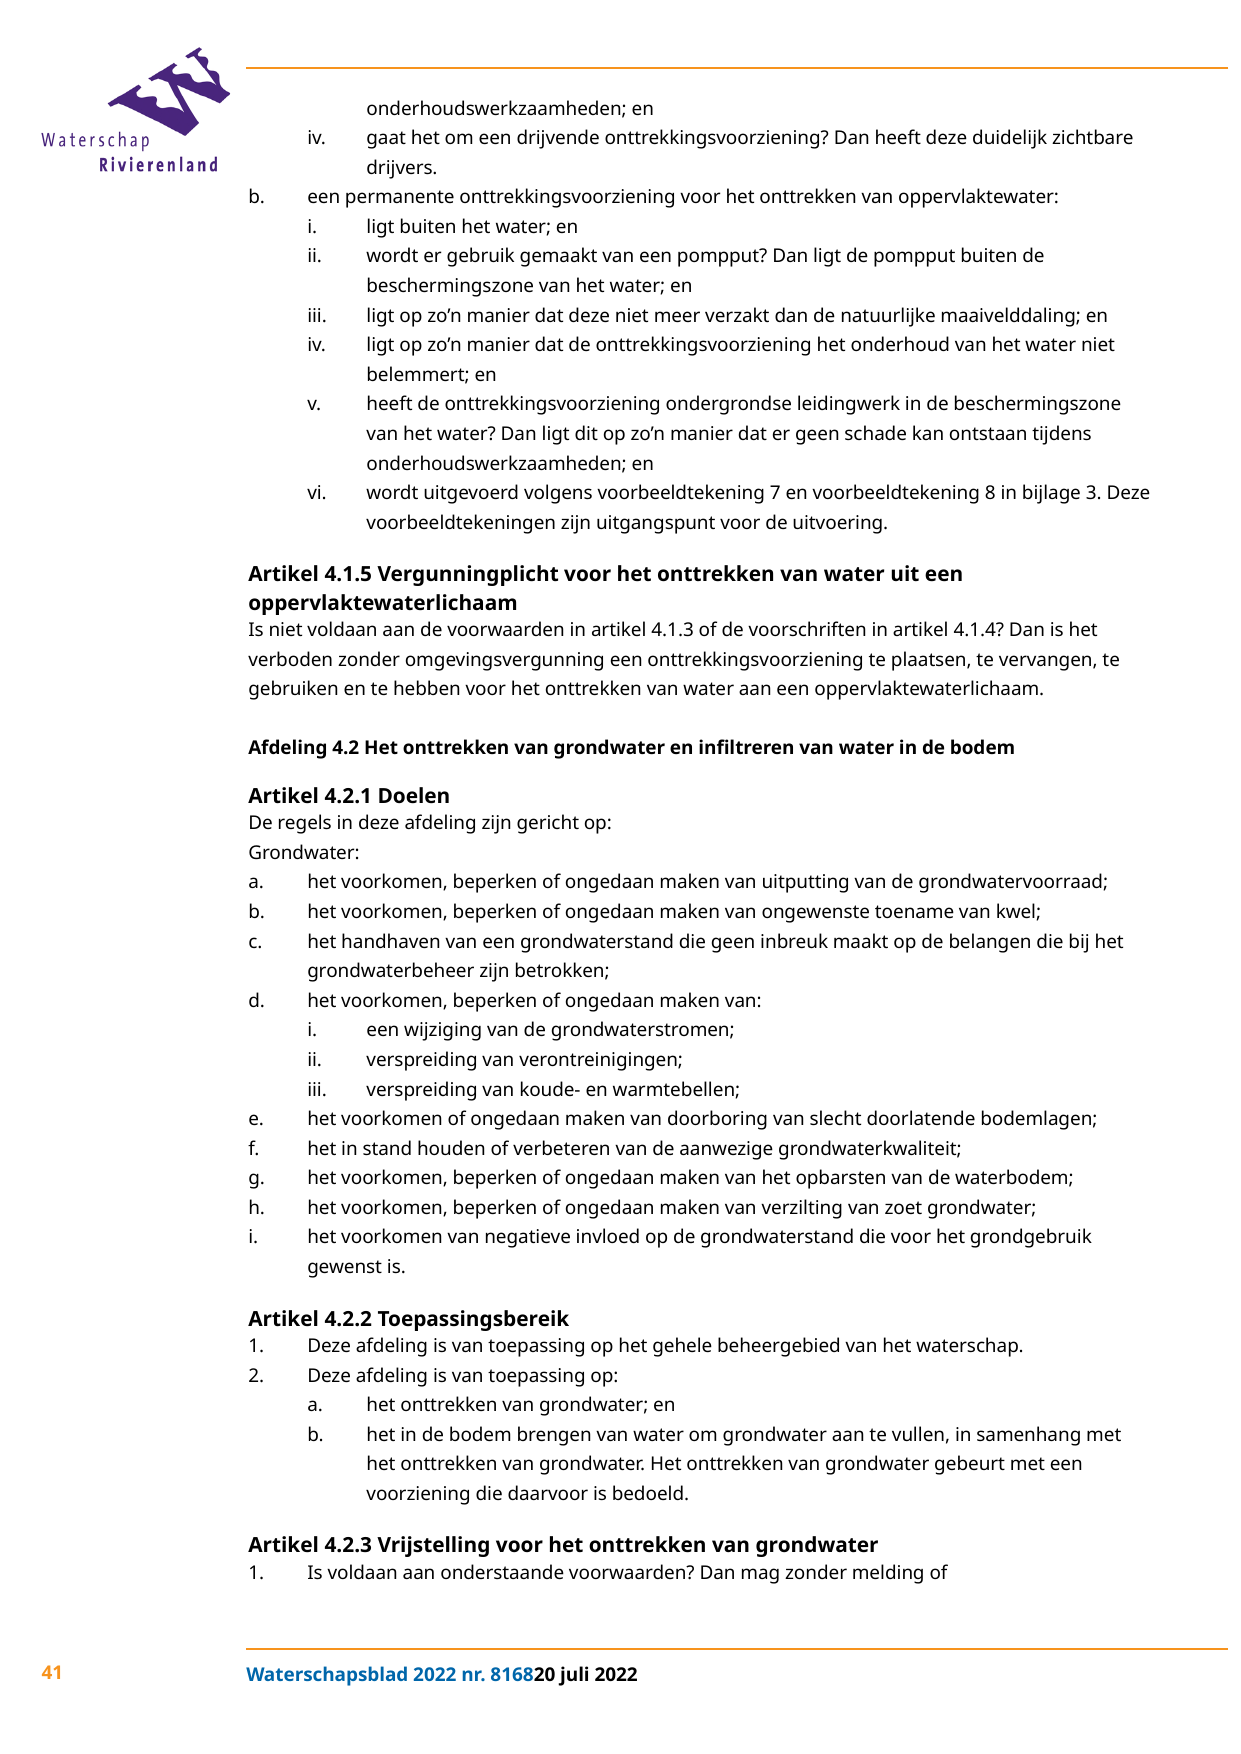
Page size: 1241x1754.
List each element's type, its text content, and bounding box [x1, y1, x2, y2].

text De regels in deze afdeling zijn gericht op: [248, 809, 1152, 835]
list het voorkomen, beperken of ongedaan maken van: [248, 987, 1152, 1013]
list het voorkomen, beperken of ongedaan maken van uitputting van de grondwatervoorraad; [248, 869, 1152, 894]
list Deze afdeling is van toepassing op: [248, 1362, 1152, 1387]
list het voorkomen van negatieve invloed op de grondwaterstand die voor het grondgebruik gewenst is. [248, 1224, 1152, 1279]
list gaat het om een drijvende onttrekkingsvoorziening? Dan heeft deze duidelijk zichtbare drijvers. [307, 124, 1152, 180]
text Artikel 4.2.3 Vrijstelling voor het onttrekken van grondwater [248, 1531, 1152, 1559]
list onderhoudswerkzaamheden; en [307, 95, 1152, 121]
list het in stand houden of verbeteren van de aanwezige grondwaterkwaliteit; [248, 1135, 1152, 1161]
text Afdeling 4.2 Het onttrekken van grondwater en infiltreren van water in de bodem [248, 734, 1152, 760]
list wordt er gebruik gemaakt van een pompput? Dan ligt de pompput buiten de beschermingszone van het water; en [307, 243, 1152, 298]
list het voorkomen, beperken of ongedaan maken van verzilting van zoet grondwater; [248, 1194, 1152, 1220]
list een wijziging van de grondwaterstromen; [307, 1017, 1152, 1042]
list heeft de onttrekkingsvoorziening ondergrondse leidingwerk in de beschermingszone van het water? Dan ligt dit op zo’n manier dat er geen schade kan ontstaan tijdens onderhoudswerkzaamheden; en [307, 391, 1152, 476]
list het onttrekken van grondwater; en [307, 1391, 1152, 1417]
picture [41, 47, 231, 172]
list het voorkomen, beperken of ongedaan maken van ongewenste toename van kwel; [248, 898, 1152, 924]
list ligt buiten het water; en [307, 213, 1152, 239]
text Artikel 4.2.1 Doelen [248, 781, 1152, 809]
text Grondwater: [248, 839, 1152, 865]
list een permanente onttrekkingsvoorziening voor het onttrekken van oppervlaktewater: [248, 183, 1152, 209]
list het voorkomen of ongedaan maken van doorboring van slecht doorlatende bodemlagen; [248, 1105, 1152, 1131]
list het voorkomen, beperken of ongedaan maken van het opbarsten van de waterbodem; [248, 1164, 1152, 1190]
text Is niet voldaan aan de voorwaarden in artikel 4.1.3 of de voorschriften in artikel 4.1.4? Dan is het verboden zonder omgevingsvergunning een onttrekkingsvoorziening te plaatsen, te vervangen, te gebruiken en te hebben voor het onttrekken van water aan een oppervlaktewaterlichaam. [248, 616, 1152, 701]
list verspreiding van koude- en warmtebellen; [307, 1076, 1152, 1102]
text Artikel 4.2.2 Toepassingsbereik [248, 1304, 1152, 1332]
list het in de bodem brengen van water om grondwater aan te vullen, in samenhang met het onttrekken van grondwater. Het onttrekken van grondwater gebeurt met een voorziening die daarvoor is bedoeld. [307, 1421, 1152, 1506]
list het handhaven van een grondwaterstand die geen inbreuk maakt op de belangen die bij het grondwaterbeheer zijn betrokken; [248, 928, 1152, 983]
list ligt op zo’n manier dat de onttrekkingsvoorziening het onderhoud van het water niet belemmert; en [307, 331, 1152, 387]
text Artikel 4.1.5 Vergunningplicht voor het onttrekken van water uit een oppervlaktewaterlichaam [248, 559, 1152, 616]
list wordt uitgevoerd volgens voorbeeldtekening 7 en voorbeeldtekening 8 in bijlage 3. Deze voorbeeldtekeningen zijn uitgangspunt voor de uitvoering. [307, 479, 1152, 535]
list verspreiding van verontreinigingen; [307, 1046, 1152, 1072]
list ligt op zo’n manier dat deze niet meer verzakt dan de natuurlijke maaivelddaling; en [307, 302, 1152, 328]
list Is voldaan aan onderstaande voorwaarden? Dan mag zonder melding of [248, 1559, 1152, 1585]
list Deze afdeling is van toepassing op het gehele beheergebied van het waterschap. [248, 1332, 1152, 1358]
